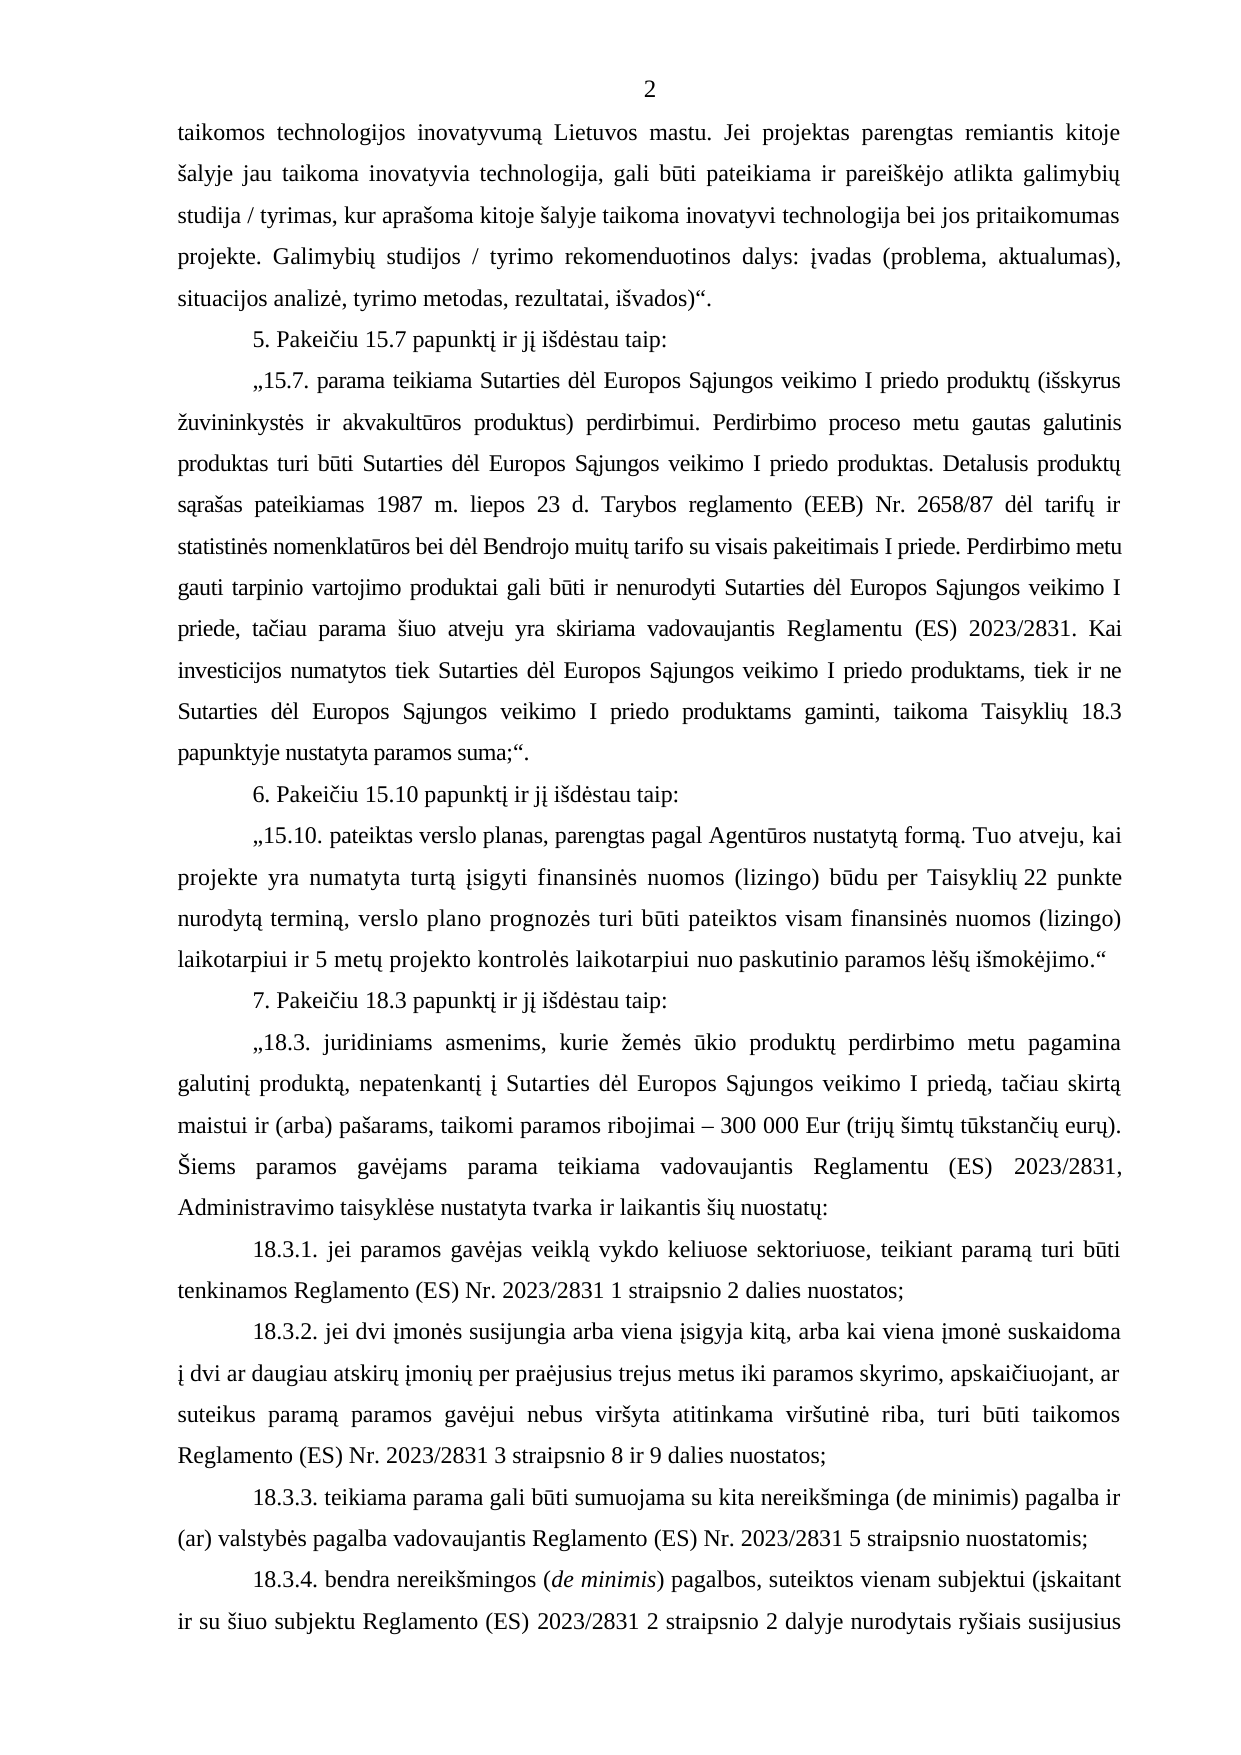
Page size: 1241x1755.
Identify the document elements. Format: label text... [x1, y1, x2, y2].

text „15.7. parama teikiama Sutarties dėl Europos Sąjungos veikimo I priedo produktų (išskyrus žuvininkystės ir akvakultūros produktus) perdirbimui. Perdirbimo proceso metu gautas galutinis produktas turi būti Sutarties dėl Europos Sąjungos veikimo I priedo produktas. Detalusis produktų sąrašas pateikiamas 1987 m. liepos 23 d. Tarybos reglamento (EEB) Nr. 2658/87 dėl tarifų ir statistinės nomenklatūros bei dėl Bendrojo muitų tarifo su visais pakeitimais I priede. Perdirbimo metu gauti tarpinio vartojimo produktai gali būti ir nenurodyti Sutarties dėl Europos Sąjungos veikimo I priede, tačiau parama šiuo atveju yra skiriama vadovaujantis Reglamentu (ES) 2023/2831. Kai investicijos numatytos tiek Sutarties dėl Europos Sąjungos veikimo I priedo produktams, tiek ir ne Sutarties dėl Europos Sąjungos veikimo I priedo produktams gaminti, taikoma Taisyklių 18.3 papunktyje nustatyta paramos suma;“. [177, 366, 1122, 766]
text 7. Pakeičiu 18.3 papunktį ir jį išdėstau taip: [177, 987, 1122, 1014]
text 5. Pakeičiu 15.7 papunktį ir jį išdėstau taip: [177, 325, 1122, 352]
text 18.3.4. bendra nereikšmingos (de minimis) pagalbos, suteiktos vienam subjektui (įskaitant ir su šiuo subjektu Reglamento (ES) 2023/2831 2 straipsnio 2 dalyje nurodytais ryšiais susijusius [177, 1566, 1122, 1634]
text 6. Pakeičiu 15.10 papunktį ir jį išdėstau taip: [177, 780, 1122, 807]
text „15.10. pateiktas verslo planas, parengtas pagal Agentūros nustatytą formą. Tuo atveju, kai projekte yra numatyta turtą įsigyti finansinės nuomos (lizingo) būdu per Taisyklių 22 punkte nurodytą terminą, verslo plano prognozės turi būti pateiktos visam finansinės nuomos (lizingo) laikotarpiui ir 5 metų projekto kontrolės laikotarpiui nuo paskutinio paramos lėšų išmokėjimo.“ [177, 821, 1122, 973]
text 18.3.3. teikiama parama gali būti sumuojama su kita nereikšminga (de minimis) pagalba ir (ar) valstybės pagalba vadovaujantis Reglamento (ES) Nr. 2023/2831 5 straipsnio nuostatomis; [177, 1483, 1122, 1552]
text 18.3.1. jei paramos gavėjas veiklą vykdo keliuose sektoriuose, teikiant paramą turi būti tenkinamos Reglamento (ES) Nr. 2023/2831 1 straipsnio 2 dalies nuostatos; [177, 1235, 1122, 1304]
text „18.3. juridiniams asmenims, kurie žemės ūkio produktų perdirbimo metu pagamina galutinį produktą, nepatenkantį į Sutarties dėl Europos Sąjungos veikimo I priedą, tačiau skirtą maistui ir (arba) pašarams, taikomi paramos ribojimai – 300 000 Eur (trijų šimtų tūkstančių eurų). Šiems paramos gavėjams parama teikiama vadovaujantis Reglamentu (ES) 2023/2831, Administravimo taisyklėse nustatyta tvarka ir laikantis šių nuostatų: [177, 1028, 1122, 1221]
text taikomos technologijos inovatyvumą Lietuvos mastu. Jei projektas parengtas remiantis kitoje šalyje jau taikoma inovatyvia technologija, gali būti pateikiama ir pareiškėjo atlikta galimybių studija / tyrimas, kur aprašoma kitoje šalyje taikoma inovatyvi technologija bei jos pritaikomumas projekte. Galimybių studijos / tyrimo rekomenduotinos dalys: įvadas (problema, aktualumas), situacijos analizė, tyrimo metodas, rezultatai, išvados)“. [177, 118, 1122, 311]
text 18.3.2. jei dvi įmonės susijungia arba viena įsigyja kitą, arba kai viena įmonė suskaidoma į dvi ar daugiau atskirų įmonių per praėjusius trejus metus iki paramos skyrimo, apskaičiuojant, ar suteikus paramą paramos gavėjui nebus viršyta atitinkama viršutinė riba, turi būti taikomos Reglamento (ES) Nr. 2023/2831 3 straipsnio 8 ir 9 dalies nuostatos; [177, 1317, 1122, 1469]
